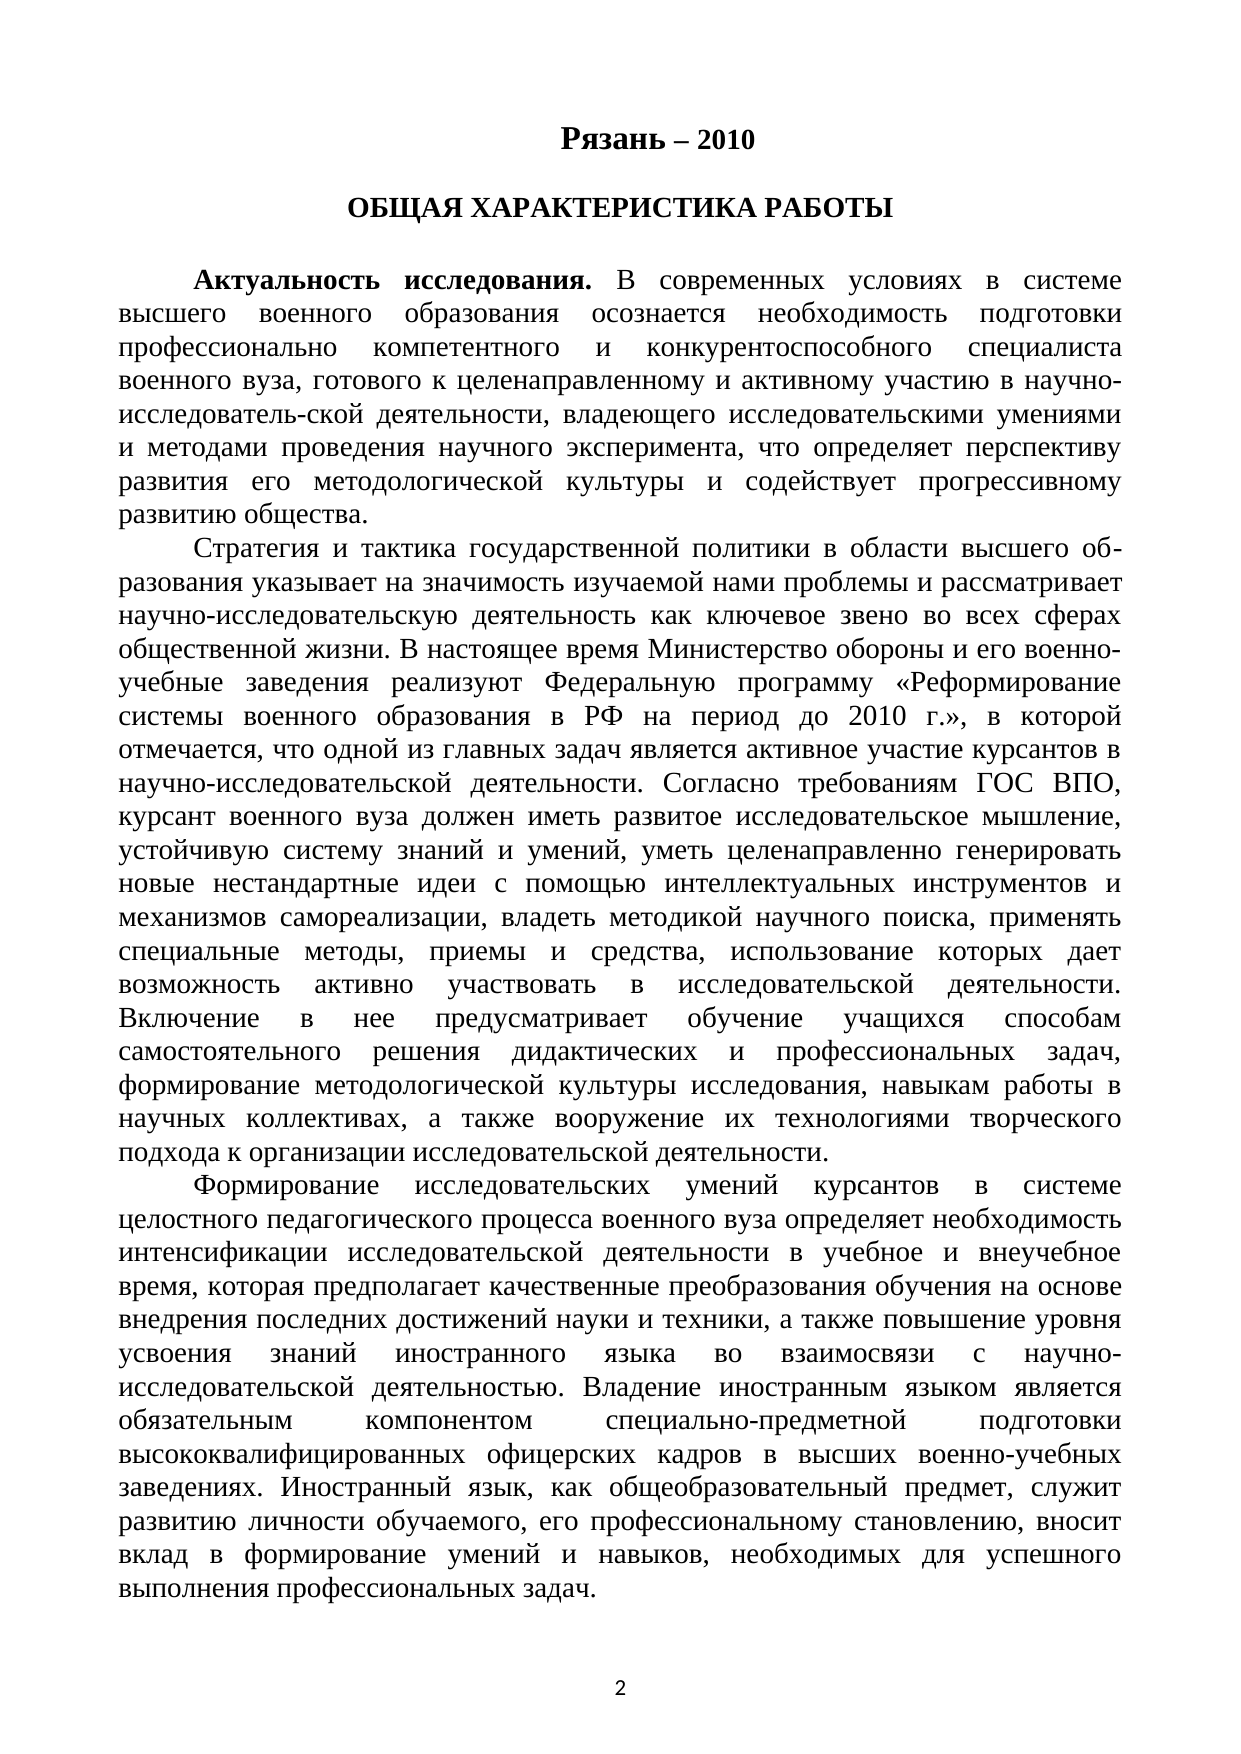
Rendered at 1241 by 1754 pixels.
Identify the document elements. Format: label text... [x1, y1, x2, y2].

text Рязань – 2010 [118, 118, 1122, 156]
text Стратегия и тактика государственной политики в области высшего об­разования указывает на значимость изучаемой нами проблемы и рассматри­вает научно-исследовательскую деятельность как ключевое звено во всех сферах общественной жизни. В настоящее время Министерство обороны и его военно-учебные заведения реализуют Федеральную программу «Реформирование системы военного образования в РФ на период до 2010 г.», в которой отмечается, что одной из главных задач является активное участие курсантов в научно-исследовательской деятельности. Согласно требованиям ГОС ВПО, курсант военного вуза должен иметь развитое исследовательское мышление, устойчивую систему знаний и умений, уметь целенаправленно генерировать новые нестандартные идеи с помощью интеллектуальных инструментов и механизмов самореализации, владеть методикой научного поиска, применять специальные методы, приемы и средства, использование которых дает возможность активно участвовать в исследовательской деятельности. Включение в нее предусматривает обучение учащихся способам самостоятельного решения дидактических и профессиональных задач, формирование методологической культуры исследования, навыкам работы в научных коллективах, а также вооружение их технологиями творческого подхода к организации исследовательской деятельности. [118, 530, 1122, 1167]
text ОБЩАЯ ХАРАКТЕРИСТИКА РАБОТЫ [118, 190, 1122, 223]
text Актуальность исследования. В современных условиях в системе высшего военного обра­зования осознается необходимость подготовки профессионально компе­тентного и конкурентоспособного специалиста военного вуза, готового к целена­правленному и активному участию в научно-исследователь-ской деятельности, владеющего исследовательскими умениями и методами проведения научного эксперимента, что определяет перспективу развития его методологической культуры и содействует прогрессивному развитию общества. [118, 262, 1122, 530]
text Формирование иссле­довательских умений курсантов в системе целостного педагогического процесса во­енного вуза определяет необходимость интенсификации исследовательской деятельности в учебное и внеучебное время, которая предпола­гает качественные преобразования обучения на основе внедрения последних достиже­ний науки и техники, а также повышение уровня усвоения знаний иностранного языка во взаимосвязи с научно-исследовательской деятельностью. Владение иностранным языком является обязательным компонентом специально-предметной подготовки высококвалифицированных офицерских кадров в высших военно-учебных заведениях. Иностранный язык, как общеобразовательный предмет, служит развитию личности обучаемого, его профессиональному становлению, вносит вклад в формирование умений и навыков, необходимых для успешного выполнения профессиональных задач. [118, 1167, 1122, 1603]
